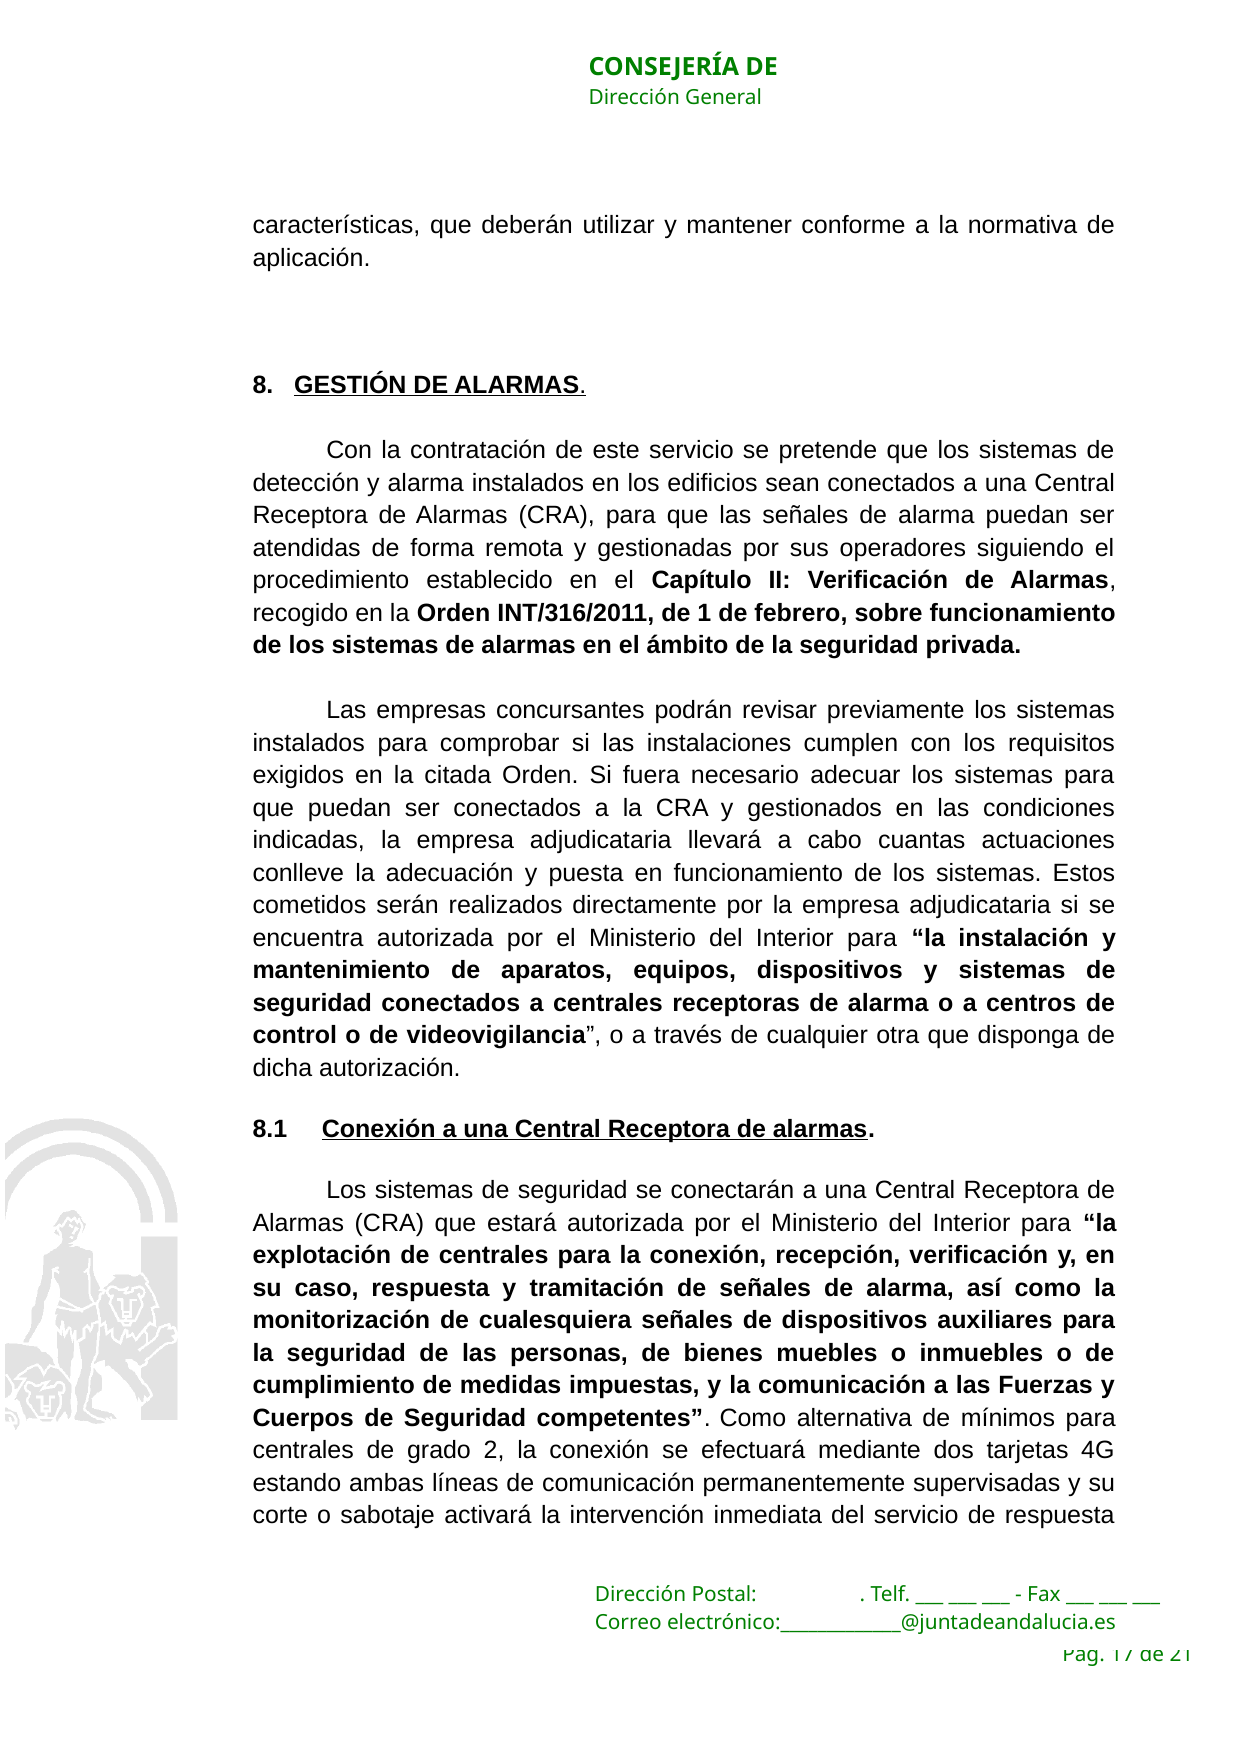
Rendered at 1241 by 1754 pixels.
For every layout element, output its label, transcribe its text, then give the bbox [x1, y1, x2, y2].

text características, que deberán utilizar y mantener conforme a la normativa de aplicación. [252, 207, 1116, 272]
text Con la contratación de este servicio se pretende que los sistemas de detección y alarma instalados en los edificios sean conectados a una Central Receptora de Alarmas (CRA), para que las señales de alarma puedan ser atendidas de forma remota y gestionadas por sus operadores siguiendo el procedimiento establecido en el Capítulo II: Verificación de Alarmas, recogido en la Orden INT/316/2011, de 1 de febrero, sobre funcionamiento de los sistemas de alarmas en el ámbito de la seguridad privada. [252, 431, 1116, 659]
text Los sistemas de seguridad se conectarán a una Central Receptora de Alarmas (CRA) que estará autorizada por el Ministerio del Interior para “la explotación de centrales para la conexión, recepción, verificación y, en su caso, respuesta y tramitación de señales de alarma, así como la monitorización de cualesquiera señales de dispositivos auxiliares para la seguridad de las personas, de bienes muebles o inmuebles o de cumplimiento de medidas impuestas, y la comunicación a las Fuerzas y Cuerpos de Seguridad competentes”. Como alternativa de mínimos para centrales de grado 2, la conexión se efectuará mediante dos tarjetas 4G estando ambas líneas de comunicación permanentemente supervisadas y su corte o sabotaje activará la intervención inmediata del servicio de respuesta [252, 1171, 1116, 1529]
text 8. GESTIÓN DE ALARMAS. [252, 366, 1116, 399]
text 8.1 Conexión a una Central Receptora de alarmas. [252, 1114, 1116, 1143]
text Las empresas concursantes podrán revisar previamente los sistemas instalados para comprobar si las instalaciones cumplen con los requisitos exigidos en la citada Orden. Si fuera necesario adecuar los sistemas para que puedan ser conectados a la CRA y gestionados en las condiciones indicadas, la empresa adjudicataria llevará a cabo cuantas actuaciones conlleve la adecuación y puesta en funcionamiento de los sistemas. Estos cometidos serán realizados directamente por la empresa adjudicataria si se encuentra autorizada por el Ministerio del Interior para “la instalación y mantenimiento de aparatos, equipos, dispositivos y sistemas de seguridad conectados a centrales receptoras de alarma o a centros de control o de videovigilancia”, o a través de cualquier otra que disponga de dicha autorización. [252, 691, 1116, 1081]
